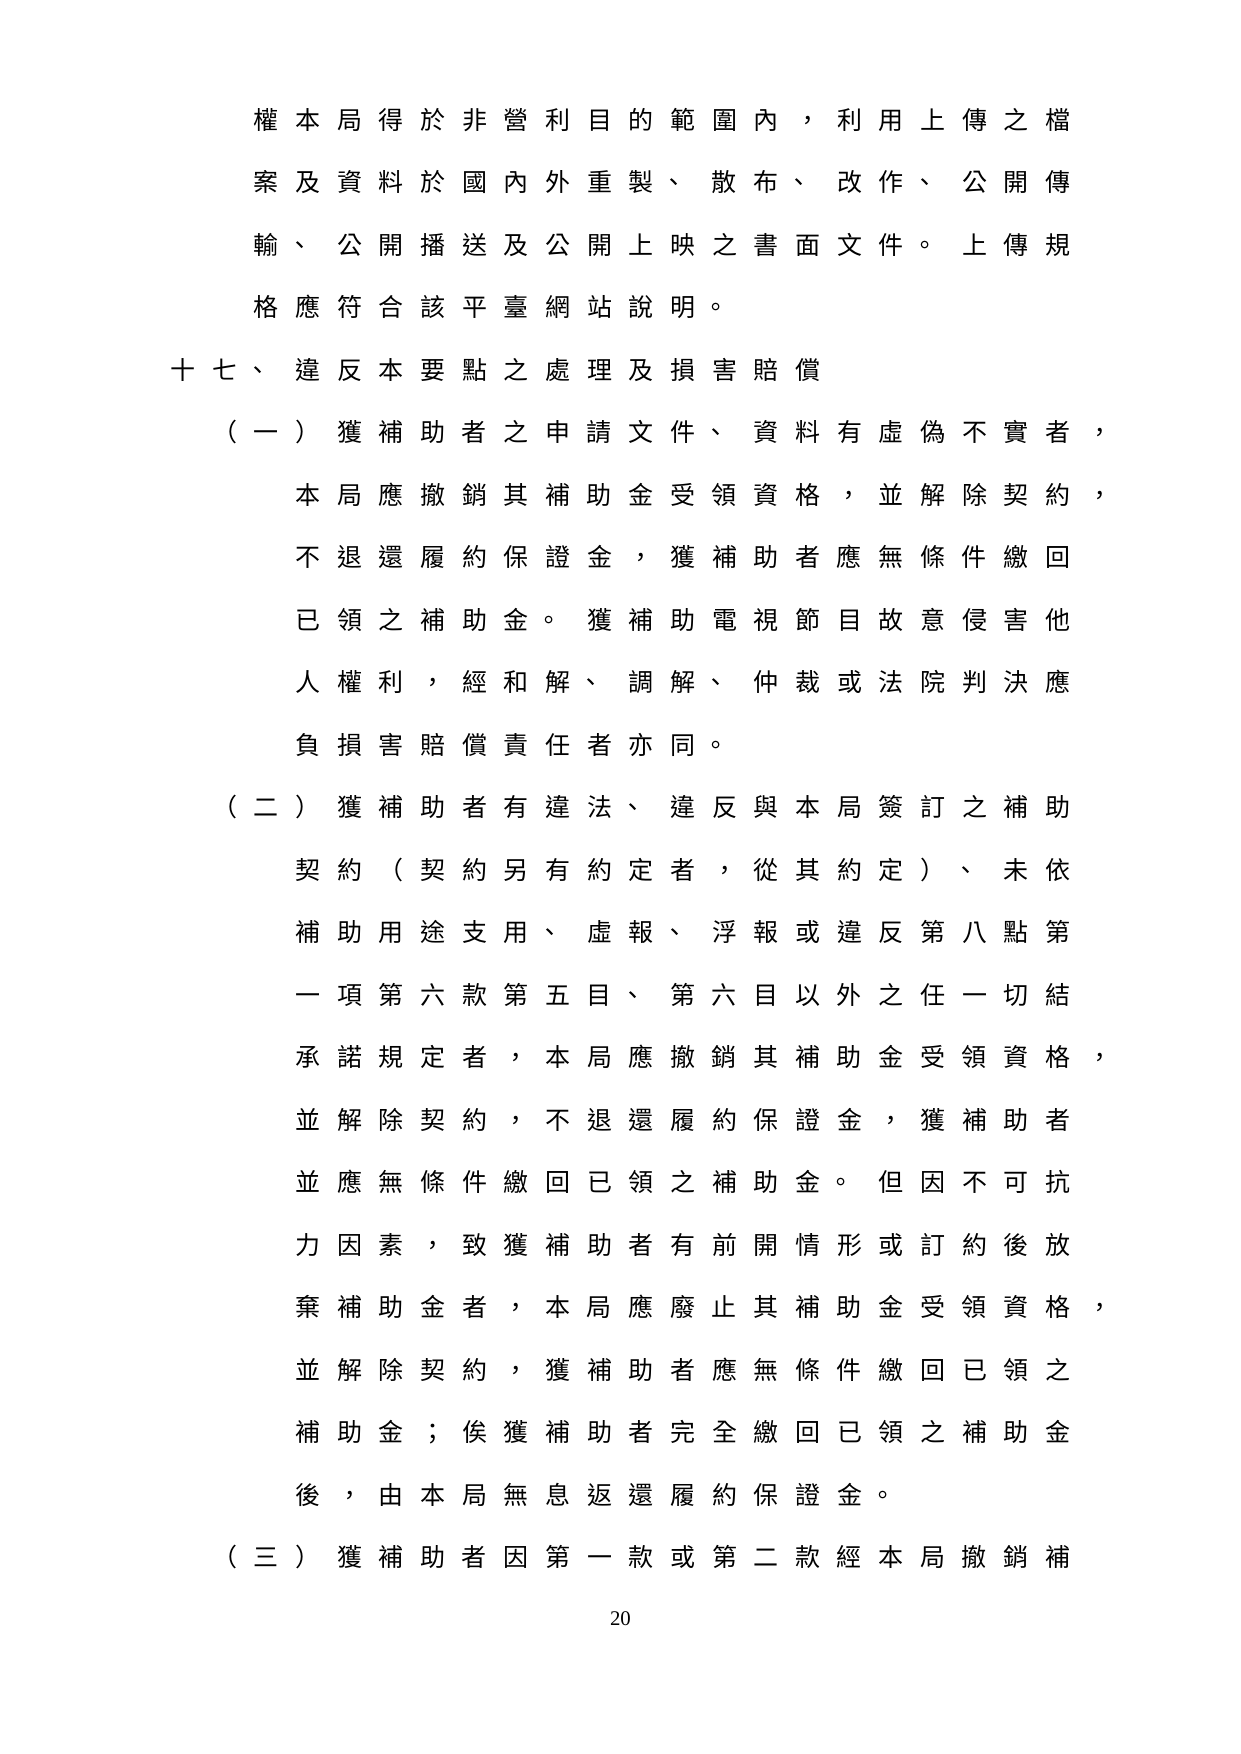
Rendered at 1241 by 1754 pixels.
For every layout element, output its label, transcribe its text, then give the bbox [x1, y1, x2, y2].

text 獲補助者申請最後一期補助金時，應先登錄為本局「影視及流行音樂產業資訊平臺」（網址：http://tavis.tw）之「產業頻道」會員，並將獲補助電視節目剪輯成五分鐘以內之數位影音檔案及資料（包括但不限於音樂、相關海報與劇照、影片定格畫面、影片全部或部分畫面），上傳「影視及流行音樂產業資訊平臺」。獲補助者（補助金電視節目屬合資製作者，指獲補助者及其他合資製作者）並應出具同意永久無償授權本局得於非營利目的範圍內，利用上傳之檔案及資料於國內外重製、散布、改作、公開傳輸、公開播送及公開上映之書面文件。上傳規格應符合該平臺網站說明。 [236, 77, 1078, 327]
text （二）獲補助者有違法、違反與本局簽訂之補助契約（契約另有約定者，從其約定）、未依補助用途支用、虛報、浮報或違反第八點第一項第六款第五目、第六目以外之任一切結承諾規定者，本局應撤銷其補助金受領資格，並解除契約，不退還履約保證金，獲補助者並應無條件繳回已領之補助金。但因不可抗力因素，致獲補助者有前開情形或訂約後放棄補助金者，本局應廢止其補助金受領資格，並解除契約，獲補助者應無條件繳回已領之補助金；俟獲補助者完全繳回已領之補助金後，由本局無息返還履約保證金。 [187, 764, 1078, 1514]
text （三）獲補助者因第一款或第二款經本局撤銷補 [187, 1514, 1078, 1577]
text （一）獲補助者之申請文件、資料有虛偽不實者，本局應撤銷其補助金受領資格，並解除契約，不退還履約保證金，獲補助者應無條件繳回已領之補助金。獲補助電視節目故意侵害他人權利，經和解、調解、仲裁或法院判決應負損害賠償責任者亦同。 [187, 389, 1078, 764]
text 十七、違反本要點之處理及損害賠償 [162, 327, 1078, 389]
